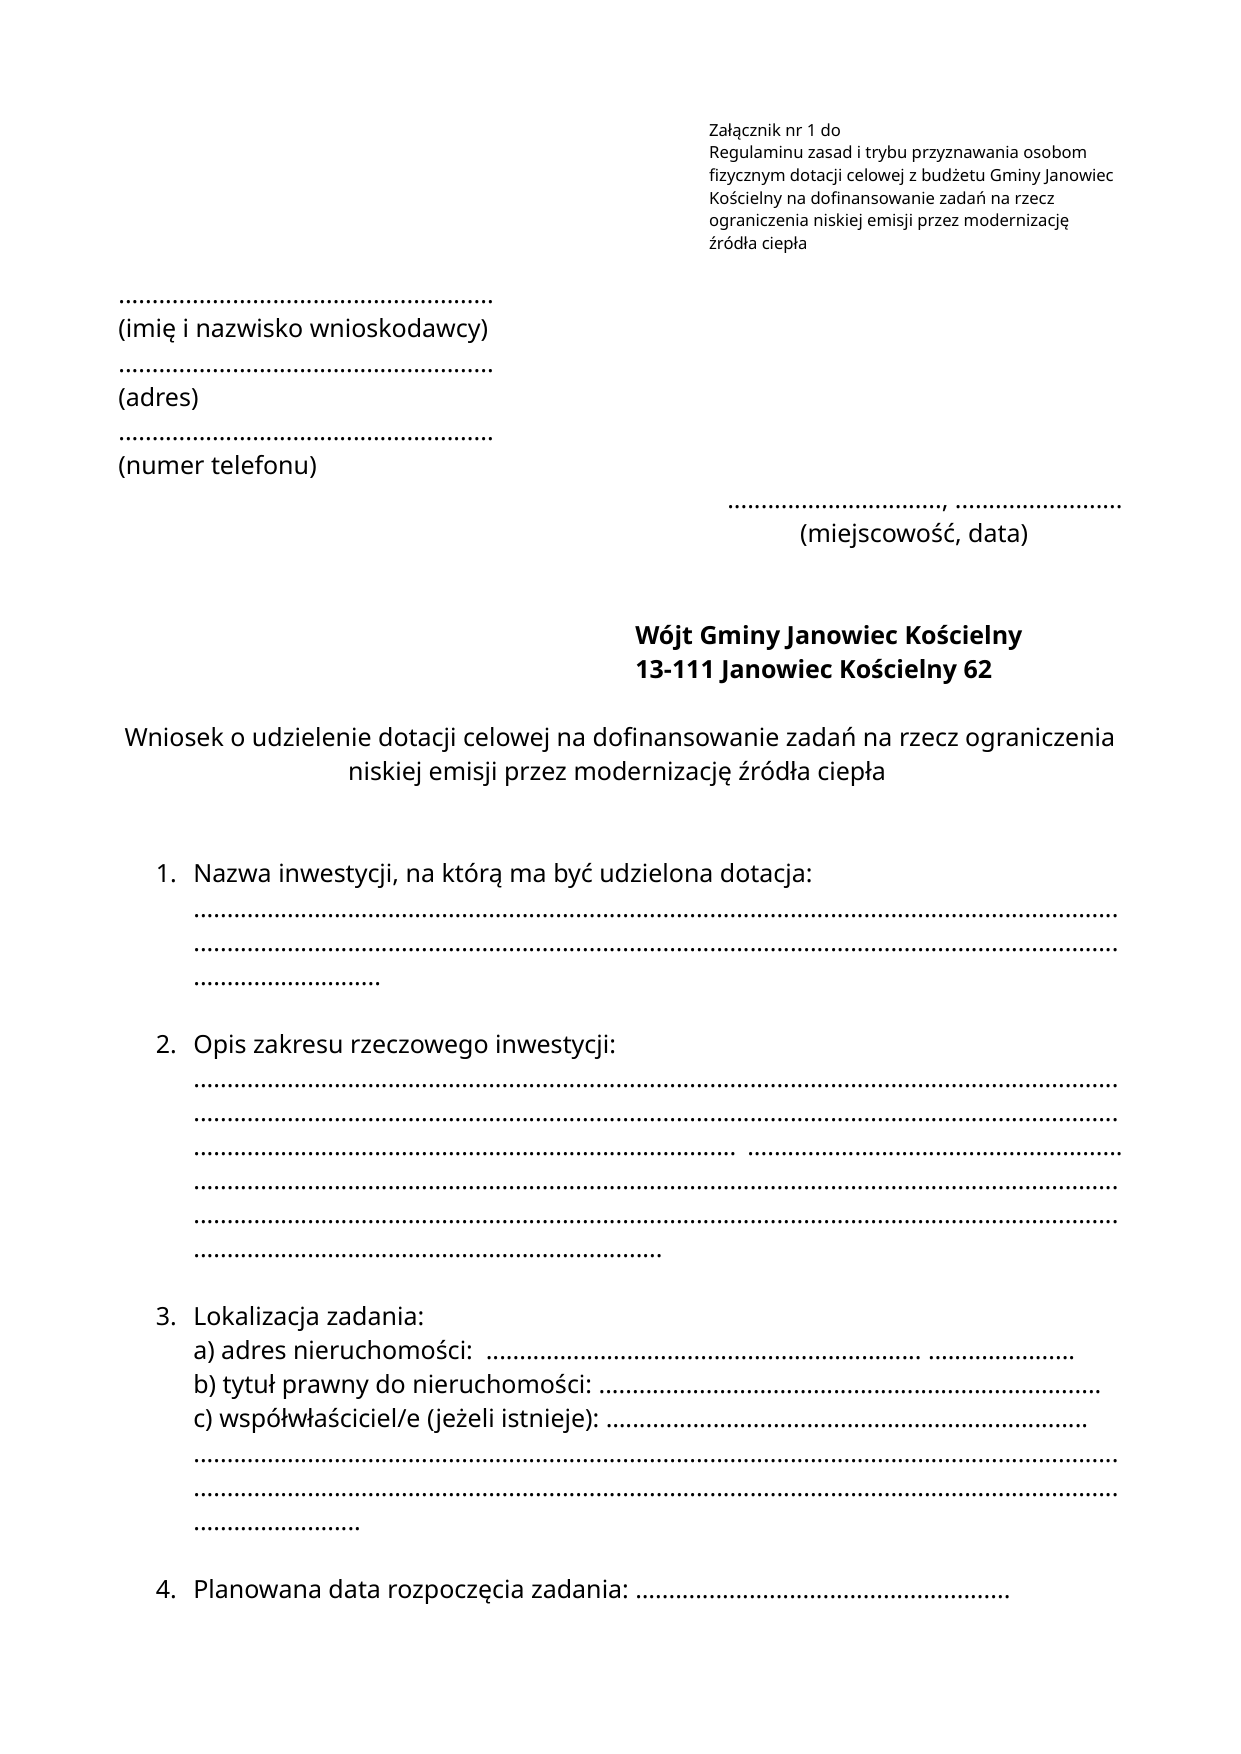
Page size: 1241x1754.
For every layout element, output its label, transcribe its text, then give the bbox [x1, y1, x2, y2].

text Kościelny na dofinansowanie zadań na rzecz [118, 186, 1122, 209]
list ................................................................................................................................................................................................................................................................................................................ [156, 890, 1122, 992]
text Wójt Gminy Janowiec Kościelny [118, 618, 1122, 652]
list Lokalizacja zadania: [156, 1299, 1122, 1333]
list Planowana data rozpoczęcia zadania: …..................................................... [156, 1571, 1122, 1606]
text ........................................................ [118, 413, 1122, 447]
text Załącznik nr 1 do [118, 118, 1122, 141]
list ..................................................................................................................................................................................................................................................................................................................................................................... .................................................................................................................................................................................................................................................................................................................................................................................................................. [156, 1061, 1122, 1265]
text Wniosek o udzielenie dotacji celowej na dofinansowanie zadań na rzecz ograniczenia niskiej emisji przez modernizację źródła ciepła [118, 720, 1122, 788]
text fizycznym dotacji celowej z budżetu Gminy Janowiec [118, 163, 1122, 186]
text źródła ciepła [118, 232, 1122, 254]
list Nazwa inwestycji, na którą ma być udzielona dotacja: [156, 856, 1122, 890]
list a) adres nieruchomości: ................................................................. …................... [156, 1333, 1122, 1367]
text ................................, ......................... [118, 481, 1122, 516]
list ............................................................................................................................................................................................................................................................................................................. [156, 1435, 1122, 1537]
text ........................................................ [118, 345, 1122, 379]
list c) współwłaściciel/e (jeżeli istnieje): …..................................................................... [156, 1401, 1122, 1435]
text 13-111 Janowiec Kościelny 62 [118, 652, 1122, 686]
list Opis zakresu rzeczowego inwestycji: [156, 1026, 1122, 1061]
text (imię i nazwisko wnioskodawcy) [118, 311, 1122, 345]
text (numer telefonu) [118, 447, 1122, 481]
text ograniczenia niskiej emisji przez modernizację [118, 209, 1122, 232]
list b) tytuł prawny do nieruchomości: ........................................................................... [156, 1367, 1122, 1401]
text (miejscowość, data) [118, 516, 1122, 549]
text (adres) [118, 379, 1122, 413]
text Regulaminu zasad i trybu przyznawania osobom [118, 141, 1122, 163]
text ........................................................ [118, 277, 1122, 311]
